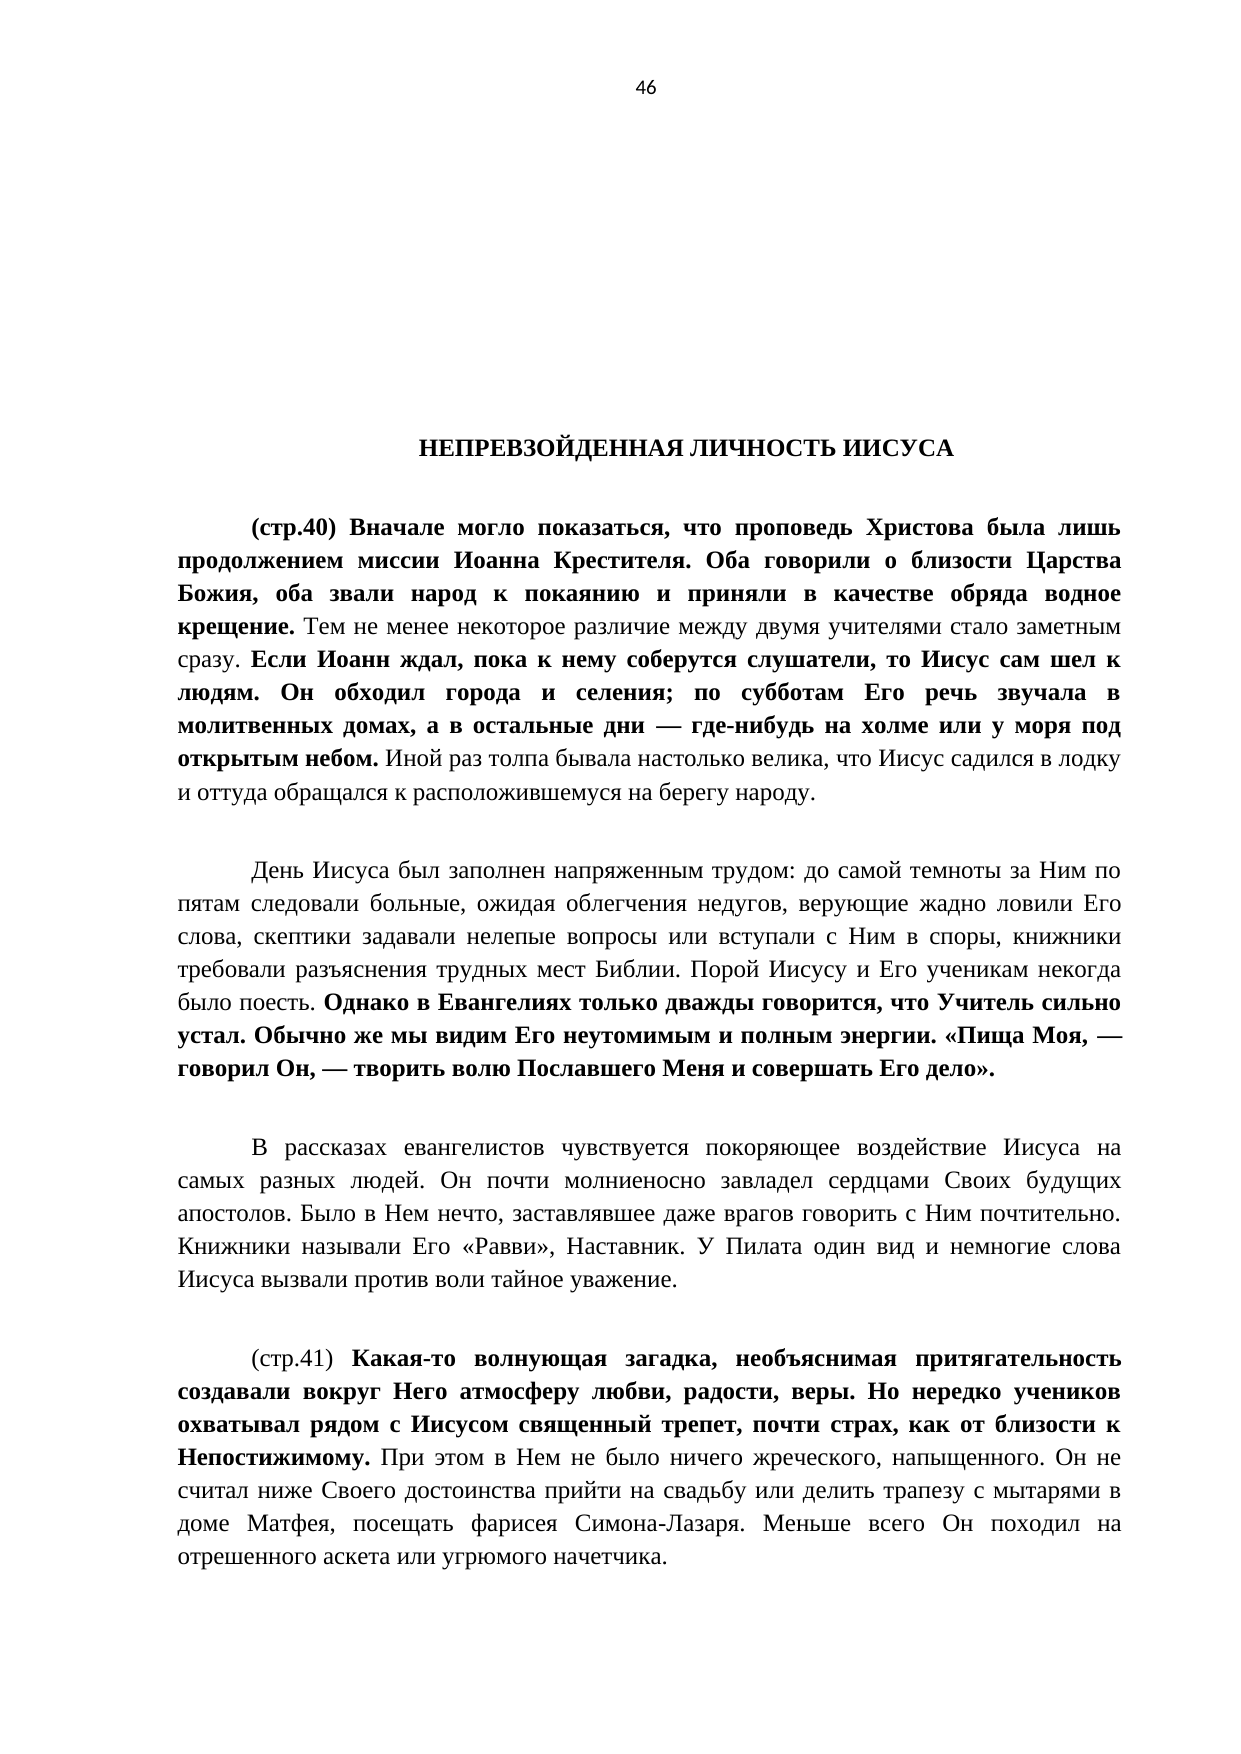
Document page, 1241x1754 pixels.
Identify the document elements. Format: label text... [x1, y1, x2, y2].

text (стр.41) Какая-то волнующая загадка, необъяснимая притягательность создавали вокруг Него атмосферу любви, радости, веры. Но нередко учеников охватывал рядом с Иисусом священный трепет, почти страх, как от близости к Непостижимому. При этом в Нем не было ничего жреческого, напыщенного. Он не считал ниже Своего достоинства прийти на свадьбу или делить трапезу с мытарями в доме Матфея, посещать фарисея Симона-Лазаря. Меньше всего Он походил на отрешенного аскета или угрюмого начетчика. [177, 1343, 1122, 1570]
text НЕПРЕВЗОЙДЕННАЯ ЛИЧНОСТЬ ИИСУСА [177, 433, 1122, 462]
text (стр.40) Вначале могло показаться, что проповедь Христова была лишь продолжением миссии Иоанна Крестителя. Оба говорили о близости Царства Божия, оба звали народ к покаянию и приняли в качестве обряда водное крещение. Тем не менее некоторое различие между двумя учителями стало заметным сразу. Если Иоанн ждал, пока к нему соберутся слушатели, то Иисус сам шел к людям. Он обходил города и селения; по субботам Его речь звучала в молитвенных домах, а в остальные дни — где-нибудь на холме или у моря под открытым небом. Иной раз толпа бывала настолько велика, что Иисус садился в лодку и оттуда обращался к расположившемуся на берегу народу. [177, 512, 1122, 805]
text День Иисуса был заполнен напряженным трудом: до самой темноты за Ним по пятам следовали больные, ожидая облегчения недугов, верующие жадно ловили Его слова, скептики задавали нелепые вопросы или вступали с Ним в споры, книжники требовали разъяснения трудных мест Библии. Порой Иисусу и Его ученикам некогда было поесть. Однако в Евангелиях только дважды говорится, что Учитель сильно устал. Обычно же мы видим Его неутомимым и полным энергии. «Пища Моя, — говорил Он, — творить волю Пославшего Меня и совершать Его дело». [177, 855, 1122, 1082]
text В рассказах евангелистов чувствуется покоряющее воздействие Иисуса на самых разных людей. Он почти молниеносно завладел сердцами Своих будущих апостолов. Было в Нем нечто, заставлявшее даже врагов говорить с Ним почтительно. Книжники называли Его «Равви», Наставник. У Пилата один вид и немногие слова Иисуса вызвали против воли тайное уважение. [177, 1132, 1122, 1293]
